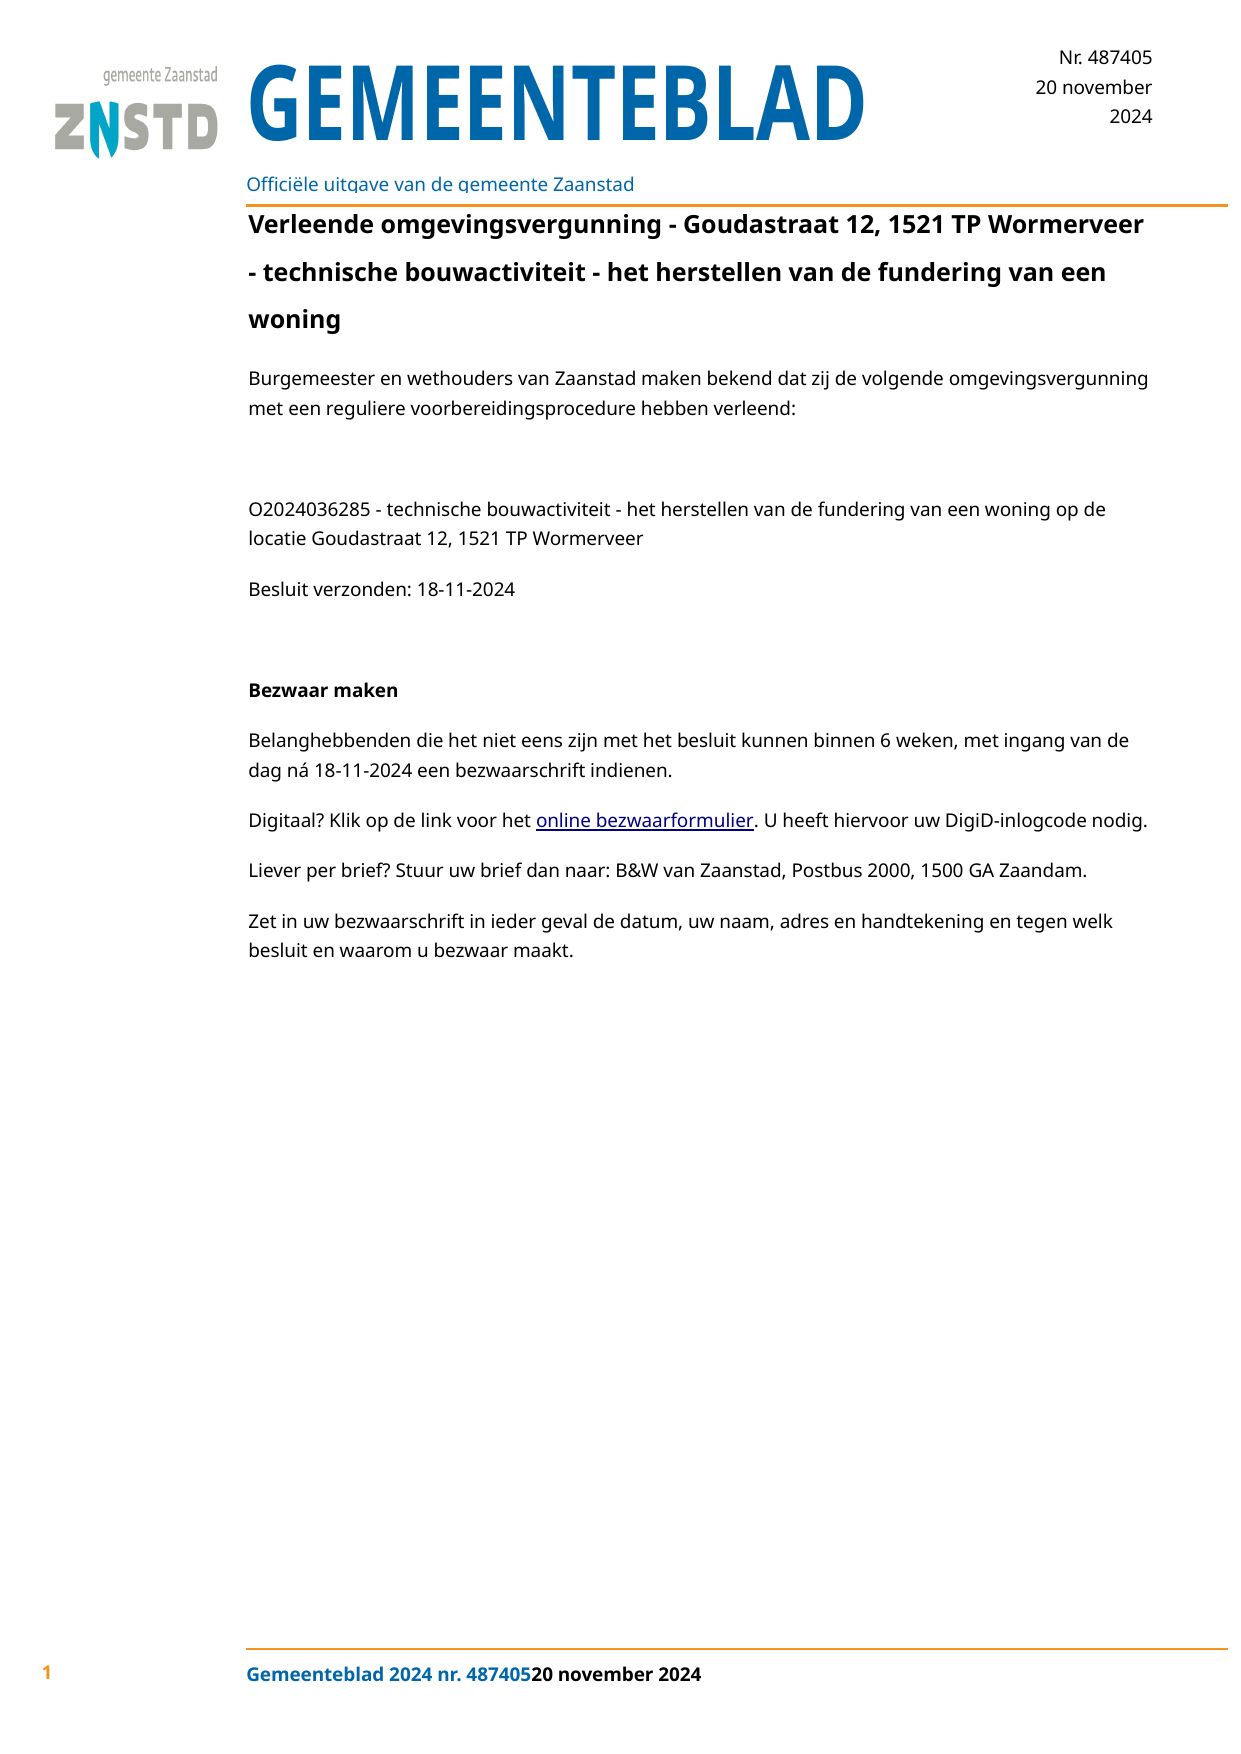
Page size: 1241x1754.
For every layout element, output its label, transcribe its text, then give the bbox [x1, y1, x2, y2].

text O2024036285 - technische bouwactiviteit - het herstellen van de fundering van een woning op de locatie Goudastraat 12, 1521 TP Wormerveer [248, 496, 1152, 551]
picture [41, 47, 231, 172]
text Verleende omgevingsvergunning - Goudastraat 12, 1521 TP Wormerveer - technische bouwactiviteit - het herstellen van de fundering van een woning [248, 207, 1152, 336]
text Burgemeester en wethouders van Zaanstad maken bekend dat zij de volgende omgevingsvergunning met een reguliere voorbereidingsprocedure hebben verleend: [248, 366, 1152, 421]
text Bezwaar maken [248, 677, 1152, 702]
text Besluit verzonden: 18-11-2024 [248, 576, 1152, 602]
text Liever per brief? Stuur uw brief dan naar: B&W van Zaanstad, Postbus 2000, 1500 GA Zaandam. [248, 858, 1152, 883]
text Belanghebbenden die het niet eens zijn met het besluit kunnen binnen 6 weken, met ingang van de dag ná 18-11-2024 een bezwaarschrift indienen. [248, 727, 1152, 782]
text Digitaal? Klik op de link voor het online bezwaarformulier. U heeft hiervoor uw DigiD-inlogcode nodig. [248, 807, 1152, 833]
text Zet in uw bezwaarschrift in ieder geval de datum, uw naam, adres en handtekening en tegen welk besluit en waarom u bezwaar maakt. [248, 908, 1152, 963]
